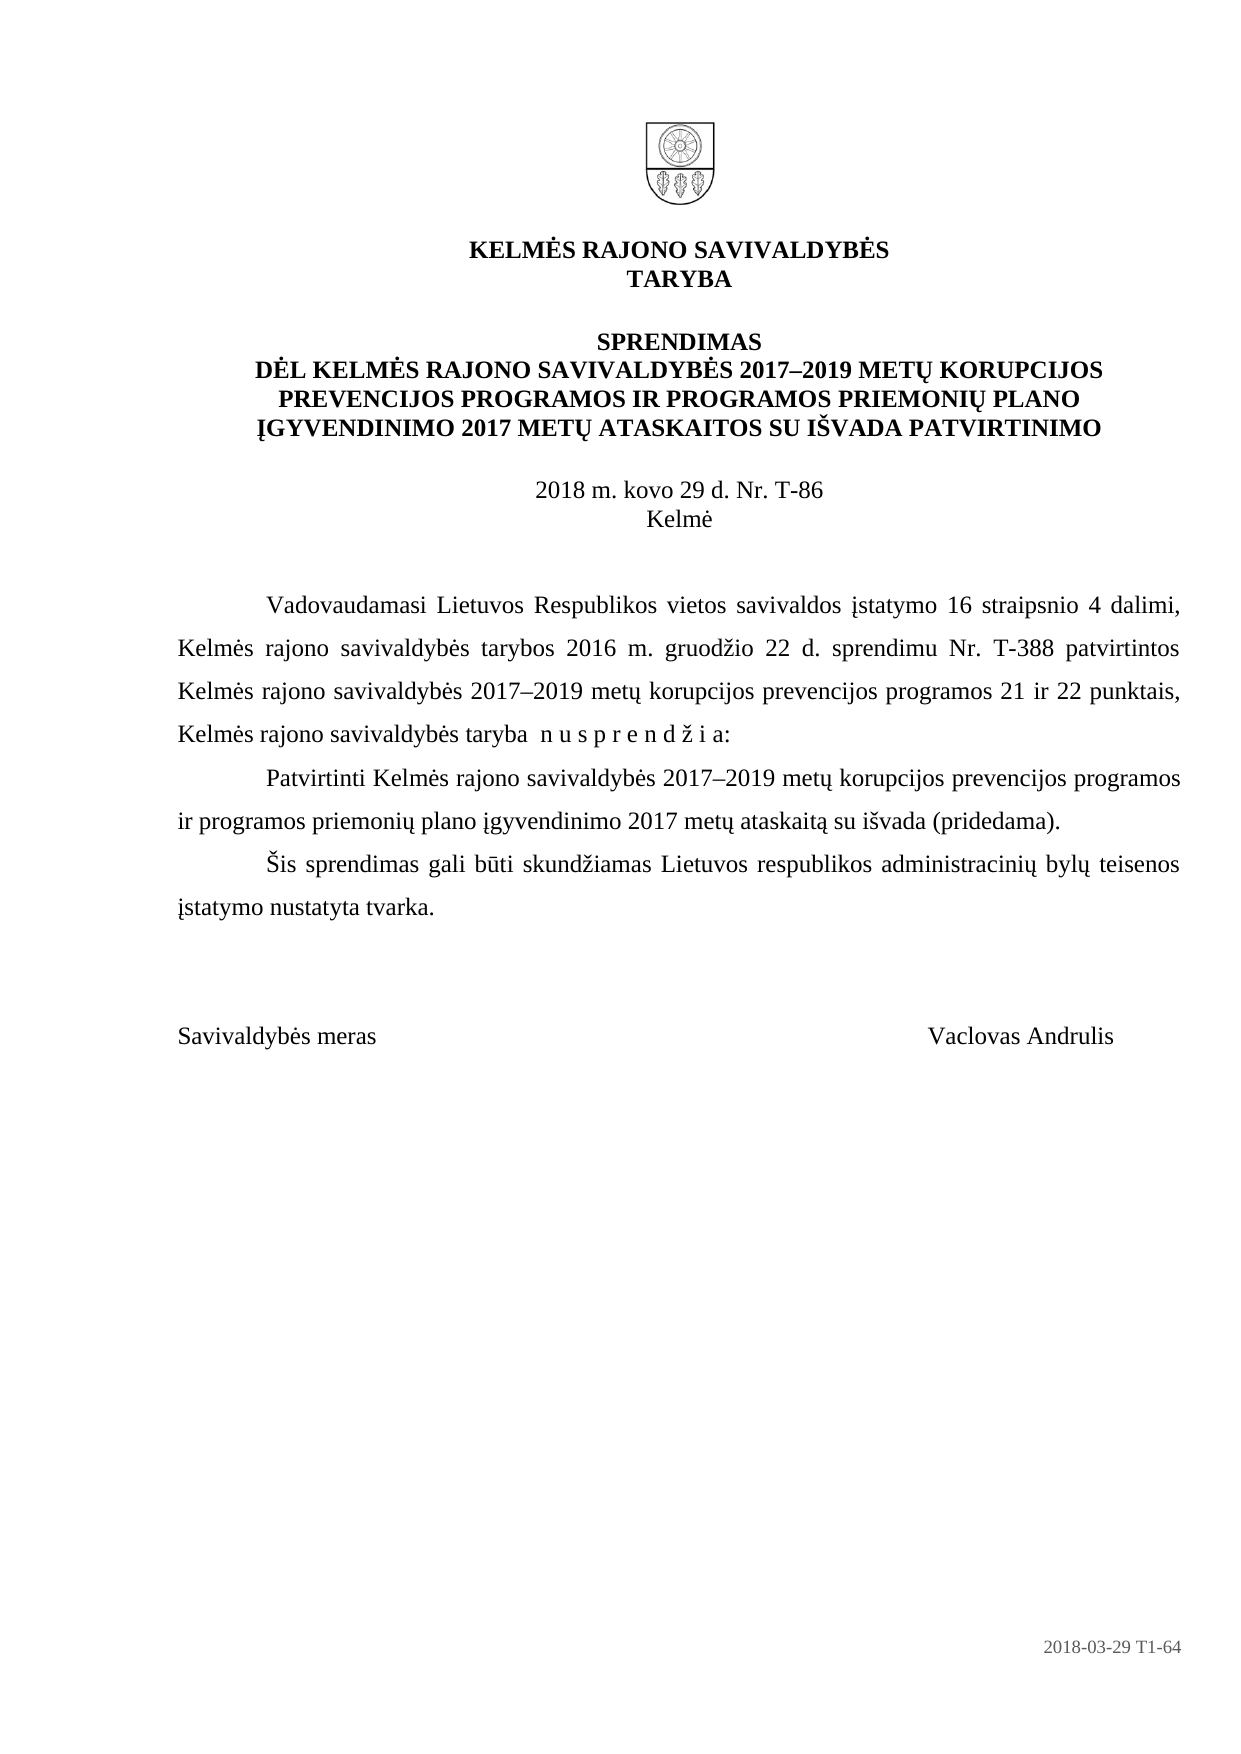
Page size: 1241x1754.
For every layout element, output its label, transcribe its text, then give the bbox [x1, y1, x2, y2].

text Savivaldybės meras Vaclovas Andrulis [177, 1021, 1181, 1050]
text 2018 m. kovo 29 d. Nr. T-86 [177, 475, 1181, 504]
subtitle KELMĖS RAJONO SAVIVALDYBĖS [177, 236, 1181, 264]
text Kelmė [177, 504, 1181, 533]
text TARYBA [177, 264, 1181, 293]
text Patvirtinti Kelmės rajono savivaldybės 2017–2019 metų korupcijos prevencijos programos ir programos priemonių plano įgyvendinimo 2017 metų ataskaitą su išvada (pridedama). [177, 763, 1181, 834]
text Šis sprendimas gali būti skundžiamas Lietuvos respublikos administracinių bylų teisenos įstatymo nustatyta tvarka. [177, 849, 1181, 921]
text DĖL KELMĖS RAJONO SAVIVALDYBĖS 2017–2019 METŲ KORUPCIJOS PREVENCIJOS PROGRAMOS IR PROGRAMOS PRIEMONIŲ PLANO ĮGYVENDINIMO 2017 METŲ ATASKAITOS SU IŠVADA PATVIRTINIMO [177, 355, 1181, 442]
text SPRENDIMAS [177, 327, 1181, 355]
text Vadovaudamasi Lietuvos Respublikos vietos savivaldos įstatymo 16 straipsnio 4 dalimi, Kelmės rajono savivaldybės tarybos 2016 m. gruodžio 22 d. sprendimu Nr. T-388 patvirtintos Kelmės rajono savivaldybės 2017–2019 metų korupcijos prevencijos programos 21 ir 22 punktais, Kelmės rajono savivaldybės taryba nusprendžia: [177, 590, 1181, 748]
